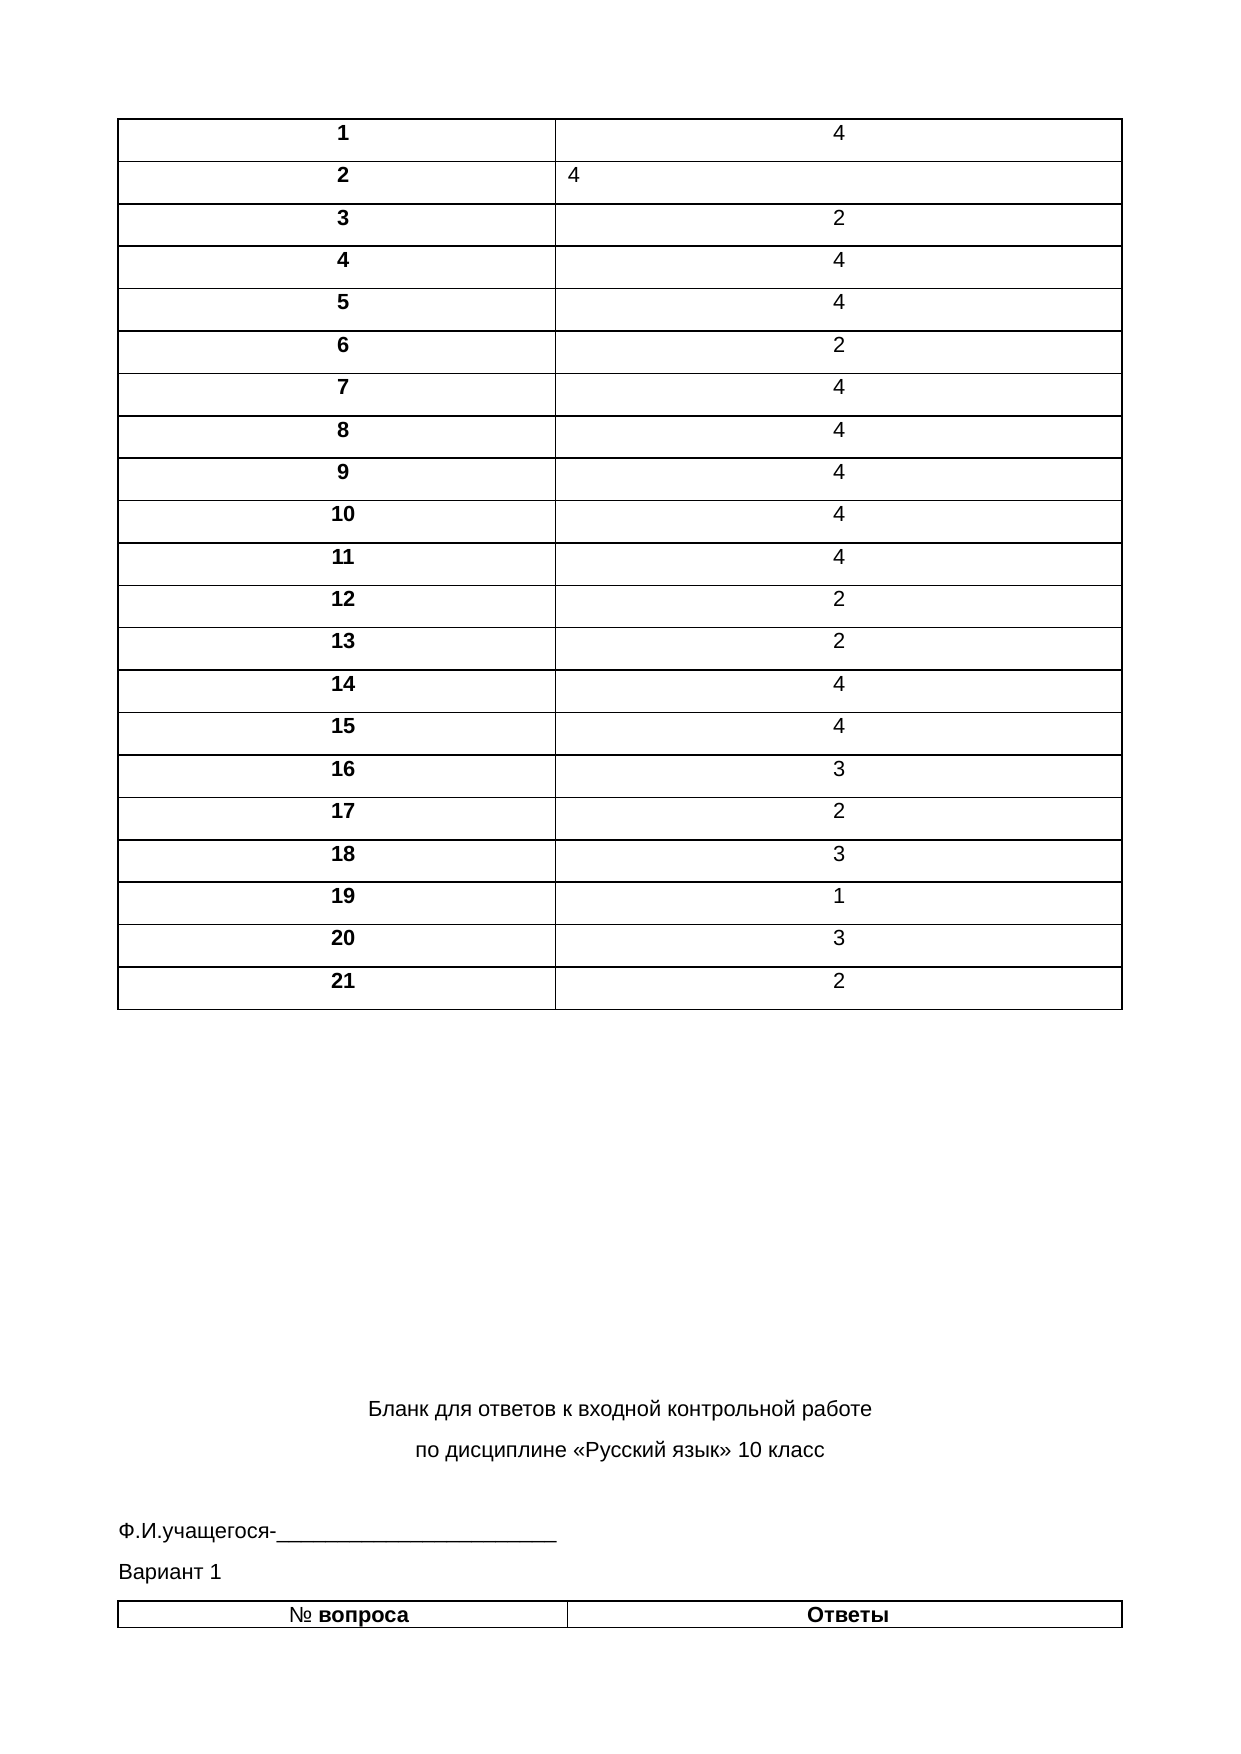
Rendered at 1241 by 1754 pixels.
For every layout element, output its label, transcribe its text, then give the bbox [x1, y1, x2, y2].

table_cell 17 [119, 798, 555, 839]
table_cell 3 [556, 756, 1121, 796]
table_cell 19 [119, 883, 555, 924]
table_cell 3 [119, 205, 555, 245]
table_cell 9 [119, 459, 555, 500]
table_cell 4 [556, 162, 1121, 203]
table_cell 4 [556, 417, 1121, 457]
table_cell 20 [119, 925, 555, 966]
table_cell 4 [556, 671, 1121, 712]
table_cell 2 [556, 332, 1121, 372]
table_cell 2 [119, 162, 555, 203]
table_cell 3 [556, 925, 1121, 966]
table_cell 4 [556, 713, 1121, 754]
table_cell 12 [119, 586, 555, 627]
table_cell 6 [119, 332, 555, 372]
table_cell 21 [119, 968, 555, 1008]
text Бланк для ответов к входной контрольной работе [118, 1396, 1122, 1421]
table_cell 4 [556, 374, 1121, 415]
table_cell 5 [119, 289, 555, 330]
table_cell 14 [119, 671, 555, 712]
table_cell 4 [556, 459, 1121, 500]
table_cell 4 [556, 247, 1121, 288]
table_header Ответы [568, 1602, 1121, 1627]
table_cell 11 [119, 544, 555, 584]
table_cell 7 [119, 374, 555, 415]
table_cell 2 [556, 798, 1121, 839]
table_cell 16 [119, 756, 555, 796]
table_cell 4 [556, 544, 1121, 584]
text по дисциплине «Русский язык» 10 класс [118, 1437, 1122, 1462]
table_header № вопроса [119, 1602, 567, 1627]
table_cell 3 [556, 841, 1121, 881]
table_cell 18 [119, 841, 555, 881]
table_cell 13 [119, 628, 555, 669]
table_cell 2 [556, 968, 1121, 1008]
table_cell 1 [119, 120, 555, 161]
table_cell 10 [119, 501, 555, 542]
table_cell 4 [556, 501, 1121, 542]
text Ф.И.учащегося-_______________________ [118, 1518, 1122, 1543]
text Вариант 1 [118, 1559, 1122, 1584]
table_cell 8 [119, 417, 555, 457]
table_cell 4 [119, 247, 555, 288]
table_cell 4 [556, 289, 1121, 330]
table_cell 2 [556, 586, 1121, 627]
table_cell 15 [119, 713, 555, 754]
table_cell 4 [556, 120, 1121, 161]
table_cell 1 [556, 883, 1121, 924]
table_cell 2 [556, 205, 1121, 245]
table_cell 2 [556, 628, 1121, 669]
